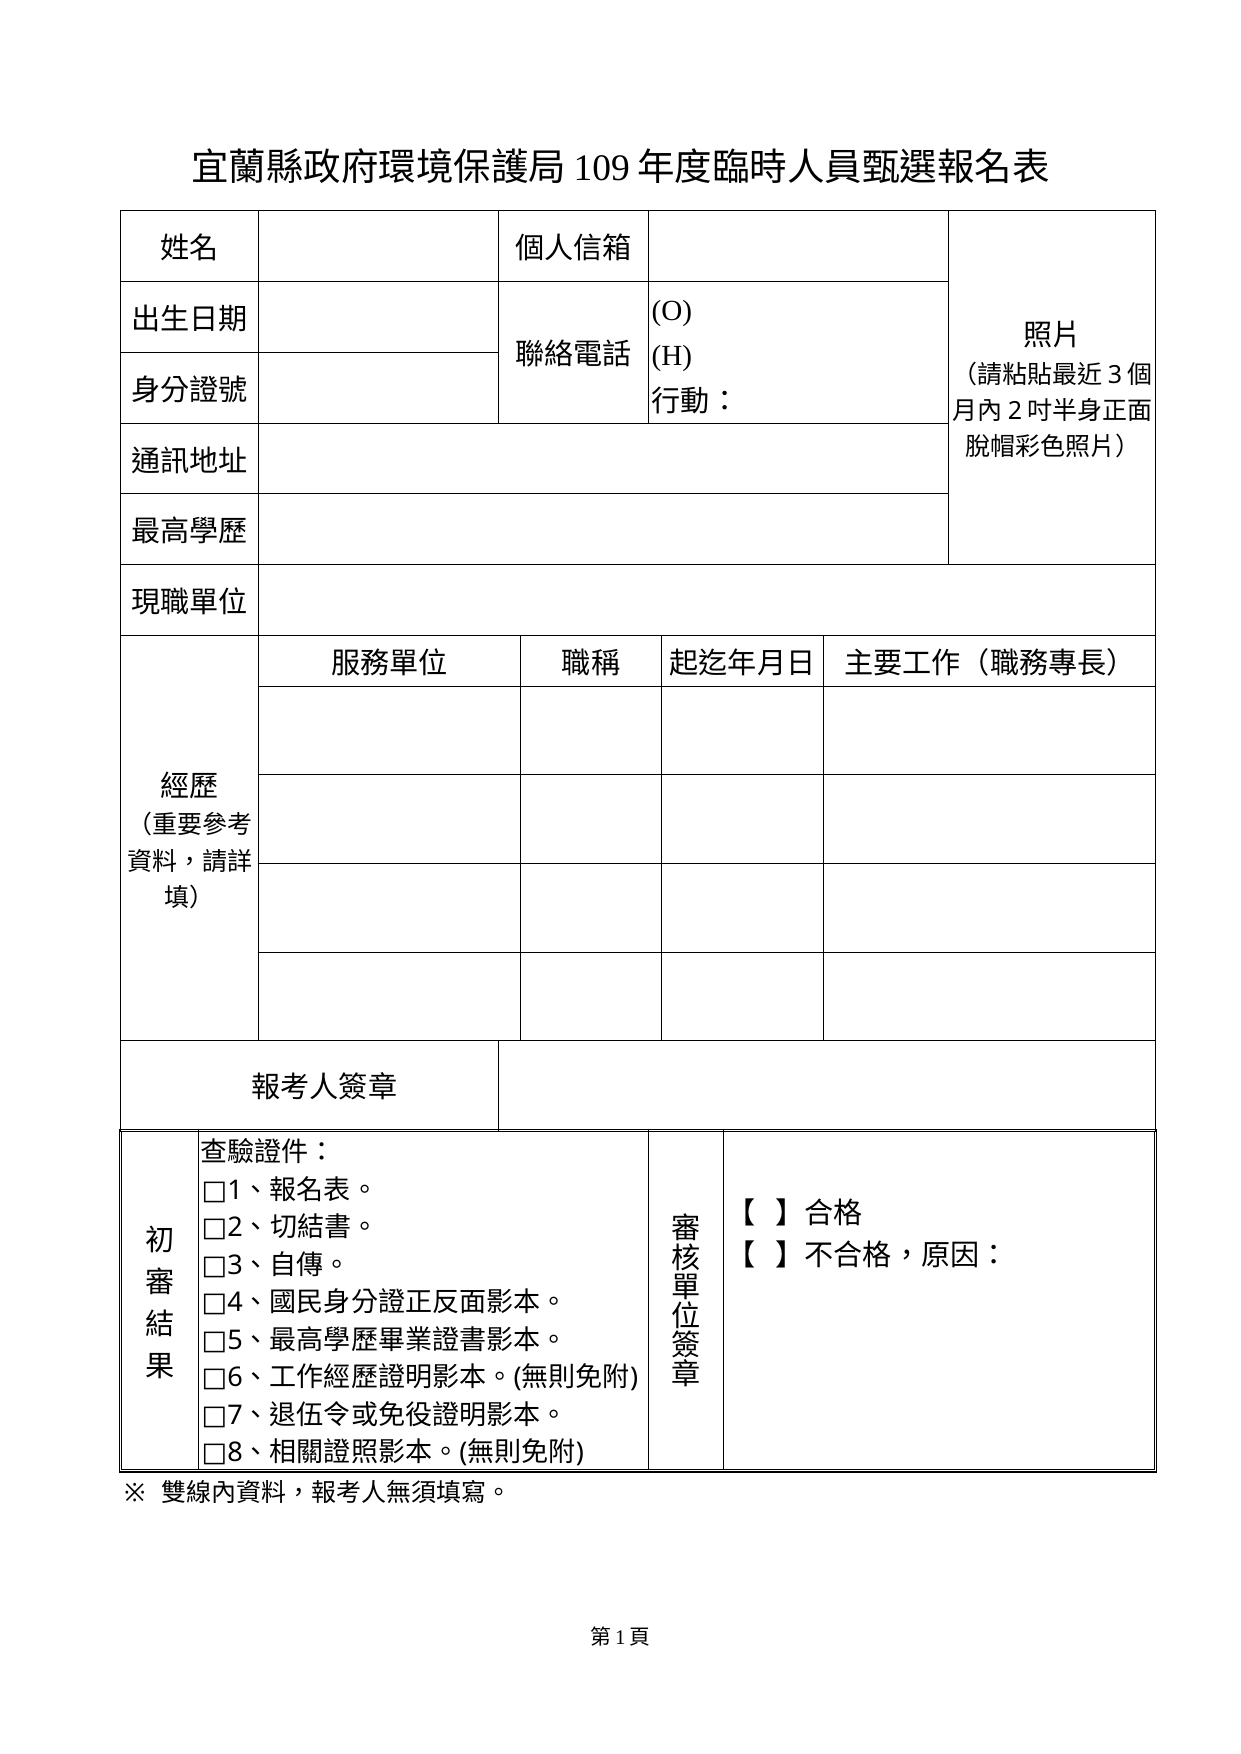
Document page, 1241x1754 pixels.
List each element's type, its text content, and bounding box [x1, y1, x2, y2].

text 宜蘭縣政府環境保護局109年度臨時人員甄選報名表 [124, 137, 1116, 191]
table_cell [662, 864, 823, 952]
table_cell 初 審 結 果 [122, 1132, 198, 1469]
table_cell 起迄年月日 [662, 636, 823, 686]
table_cell [259, 864, 520, 952]
table_header 姓名 [121, 211, 258, 281]
table_cell 審核單位簽章 [649, 1132, 723, 1469]
table_cell [259, 953, 520, 1040]
table_cell 【 】合格 【 】不合格，原因： [724, 1132, 1154, 1469]
table_cell [499, 1041, 1155, 1129]
table_cell [259, 565, 1155, 635]
table_cell [662, 687, 823, 774]
table_cell 主要工作（職務專長） [824, 636, 1155, 686]
table_cell [259, 775, 520, 863]
table_cell [259, 282, 498, 352]
table_cell [259, 353, 498, 422]
table_cell [259, 424, 948, 493]
table_cell [824, 953, 1155, 1040]
table_cell 職稱 [521, 636, 661, 686]
table_header 照片 （請粘貼最近3個月內2吋半身正面脫帽彩色照片） [949, 211, 1155, 564]
table_header [649, 211, 948, 281]
table_cell [521, 953, 661, 1040]
table_cell [824, 687, 1155, 774]
table_cell 經歷 （重要參考資料，請詳填） [121, 636, 258, 1040]
table_cell 出生日期 [121, 282, 258, 352]
table_header [259, 211, 498, 281]
table_cell [521, 775, 661, 863]
table_cell 現職單位 [121, 565, 258, 635]
table_cell 身分證號 [121, 353, 258, 422]
table_cell [662, 953, 823, 1040]
table_cell [521, 864, 661, 952]
table_cell [662, 775, 823, 863]
table_cell 聯絡電話 [499, 282, 648, 422]
table_cell [824, 864, 1155, 952]
list 雙線內資料，報考人無須填寫。 [124, 1473, 1116, 1509]
table_cell 報考人簽章 [121, 1041, 498, 1129]
table_cell [824, 775, 1155, 863]
table_cell 通訊地址 [121, 424, 258, 493]
table_header 個人信箱 [499, 211, 648, 281]
table_cell (O) (H) 行動： [649, 282, 948, 422]
table_cell [259, 494, 948, 564]
table_cell 最高學歷 [121, 494, 258, 564]
table_cell 查驗證件： □1、報名表。 □2、切結書。 □3、自傳。 □4、國民身分證正反面影本。 □5、最高學歷畢業證書影本。 □6、工作經歷證明影本。(無則免附) □7、退伍令或免役證明影本。 □8、相關證照影本。(無則免附) [199, 1132, 648, 1469]
table_cell [259, 687, 520, 774]
table_cell 服務單位 [259, 636, 520, 686]
table_cell [521, 687, 661, 774]
